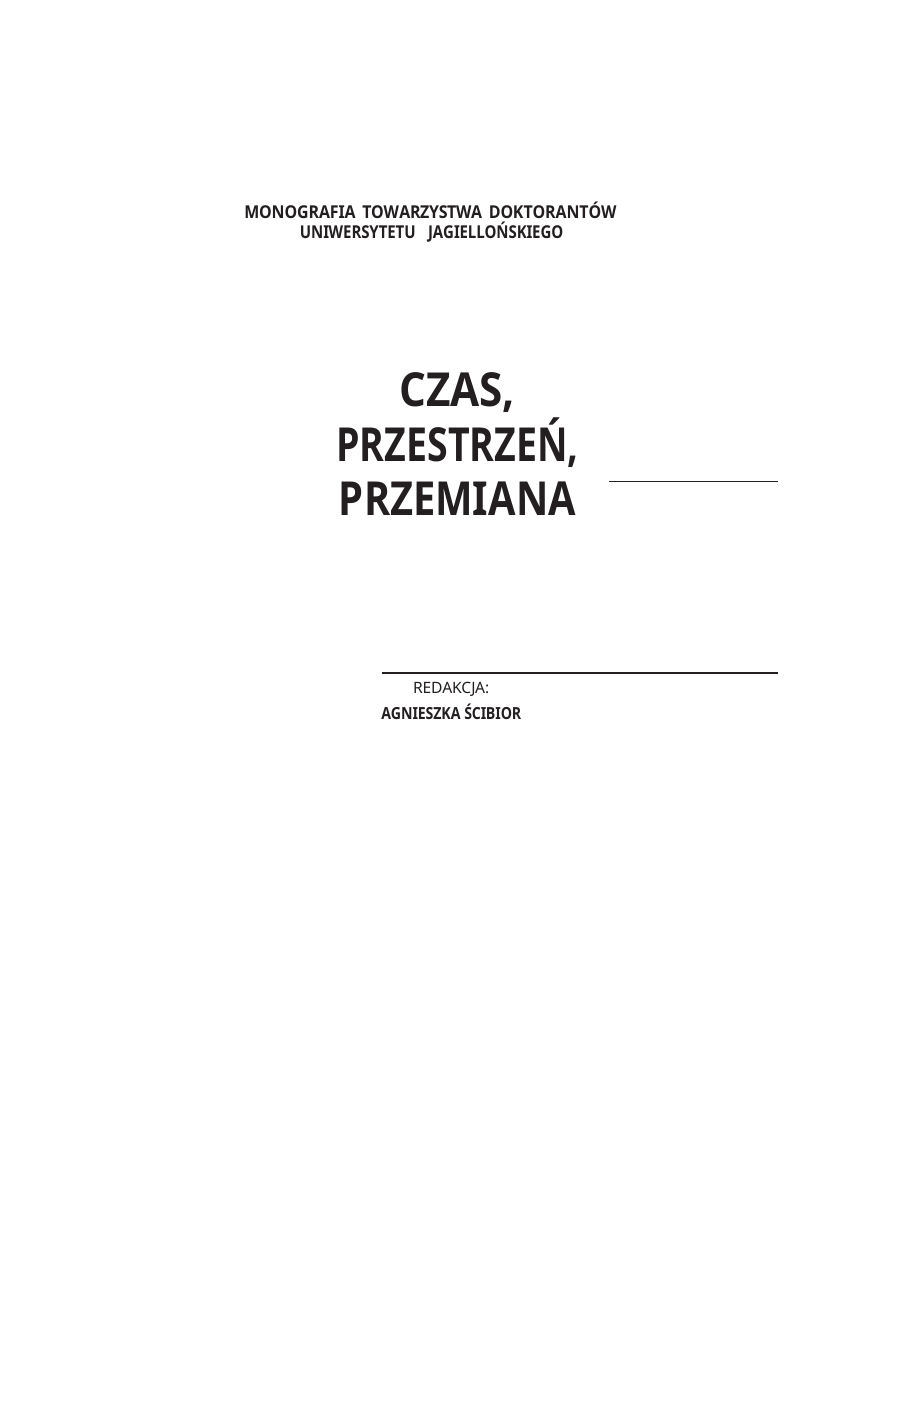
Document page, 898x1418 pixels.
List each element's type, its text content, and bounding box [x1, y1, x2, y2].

text AGNIESZKA ŚCIBIOR [366, 702, 537, 724]
text MONOGRAFIA TOWARZYSTWA DOKTORANTÓW UNIWERSYTETU JAGIELLOŃSKIEGO [244, 203, 670, 242]
text CZAS, [305, 369, 609, 416]
text REDAKCJA: [366, 679, 537, 698]
text PRZESTRZEŃ, PRZEMIANA [307, 418, 607, 517]
